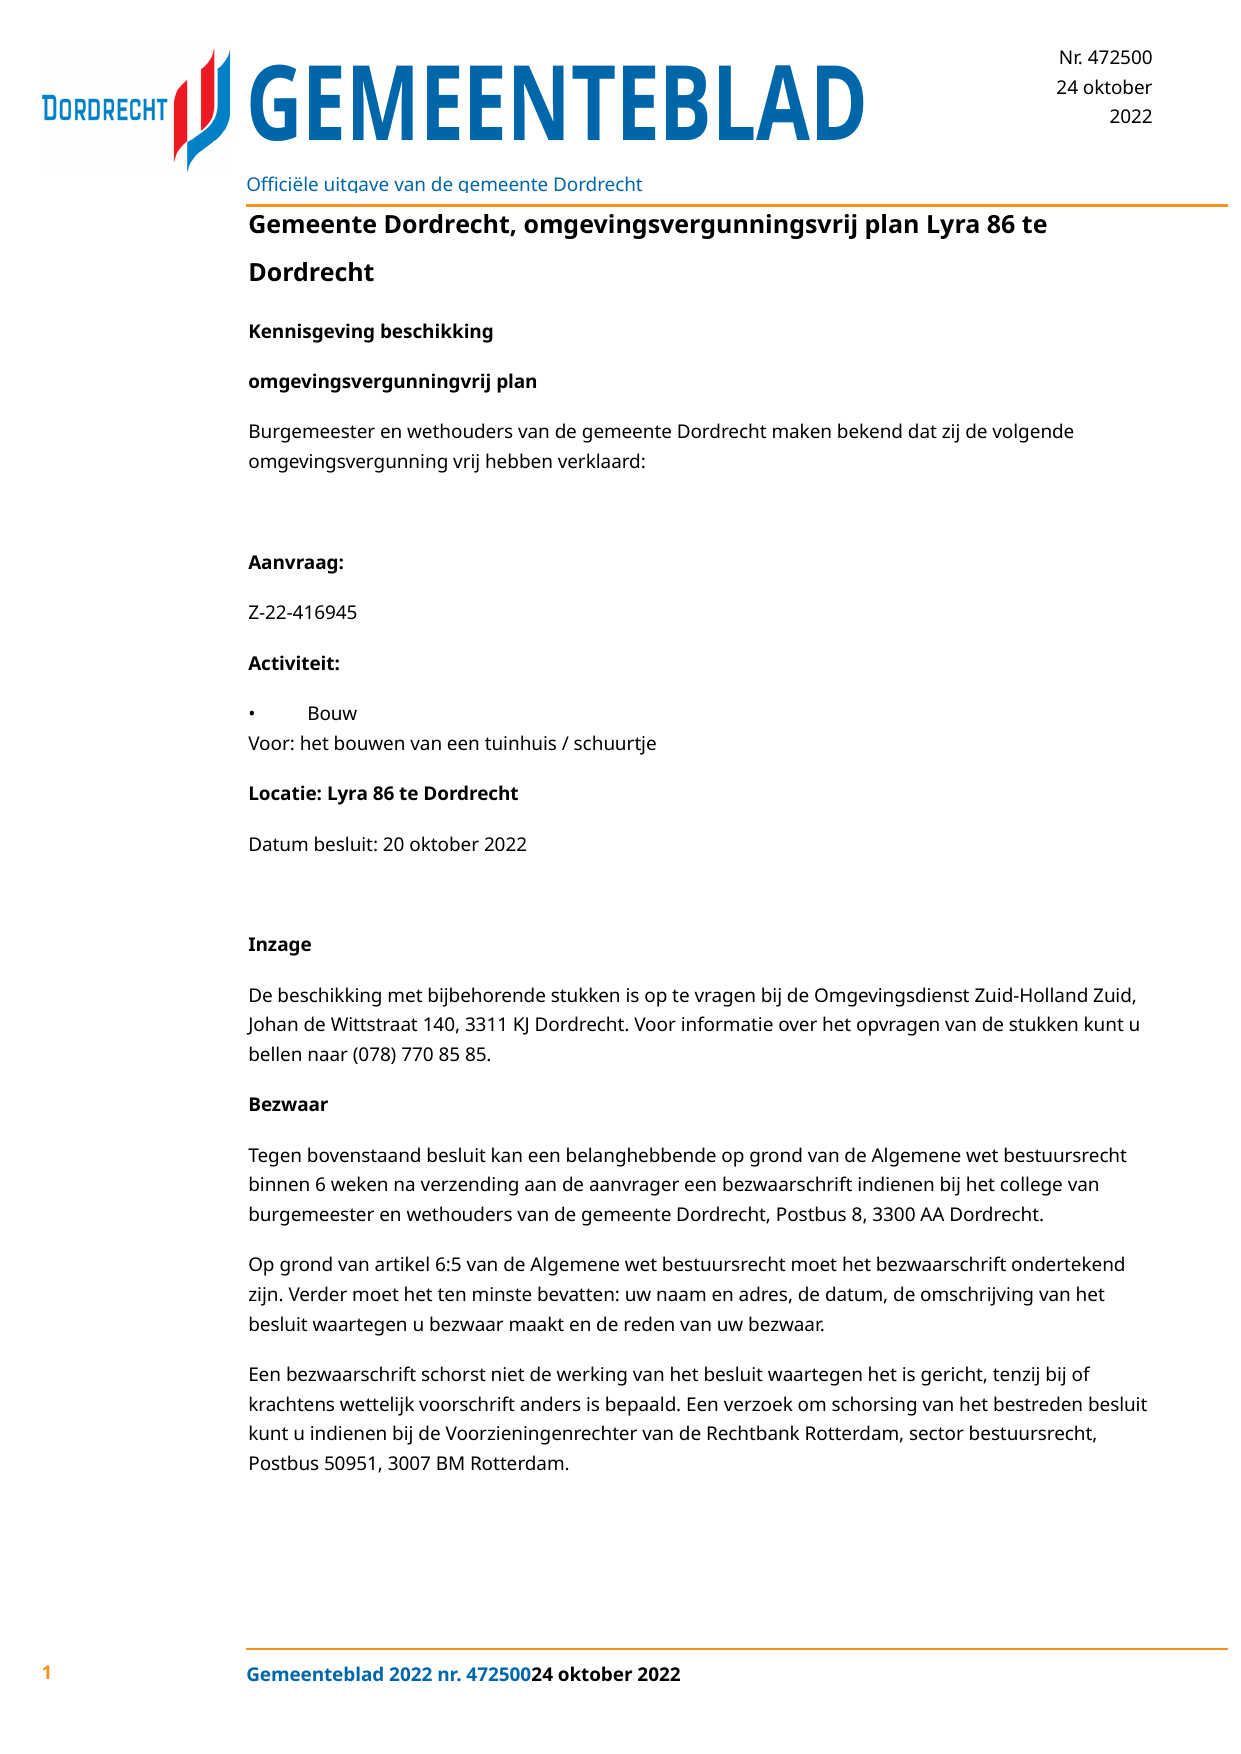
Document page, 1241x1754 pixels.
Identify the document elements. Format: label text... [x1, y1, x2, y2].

list Bouw [248, 700, 1152, 726]
text Tegen bovenstaand besluit kan een belanghebbende op grond van de Algemene wet bestuursrecht binnen 6 weken na verzending aan de aanvrager een bezwaarschrift indienen bij het college van burgemeester en wethouders van de gemeente Dordrecht, Postbus 8, 3300 AA Dordrecht. [248, 1142, 1152, 1227]
text omgevingsvergunningvrij plan [248, 368, 1152, 394]
text De beschikking met bijbehorende stukken is op te vragen bij de Omgevingsdienst Zuid-Holland Zuid, Johan de Wittstraat 140, 3311 KJ Dordrecht. Voor informatie over het opvragen van de stukken kunt u bellen naar (078) 770 85 85. [248, 982, 1152, 1067]
text Inzage [248, 932, 1152, 957]
text Locatie: Lyra 86 te Dordrecht [248, 780, 1152, 806]
text Voor: het bouwen van een tuinhuis / schuurtje [248, 730, 1152, 756]
text Activiteit: [248, 650, 1152, 676]
text Kennisgeving beschikking [248, 318, 1152, 344]
text Burgemeester en wethouders van de gemeente Dordrecht maken bekend dat zij de volgende omgevingsvergunning vrij hebben verklaard: [248, 419, 1152, 474]
text Aanvraag: [248, 549, 1152, 575]
text Bezwaar [248, 1092, 1152, 1117]
text Een bezwaarschrift schorst niet de werking van het besluit waartegen het is gericht, tenzij bij of krachtens wettelijk voorschrift anders is bepaald. Een verzoek om schorsing van het bestreden besluit kunt u indienen bij de Voorzieningenrechter van de Rechtbank Rotterdam, sector bestuursrecht, Postbus 50951, 3007 BM Rotterdam. [248, 1361, 1152, 1476]
text Z-22-416945 [248, 599, 1152, 625]
text Datum besluit: 20 oktober 2022 [248, 831, 1152, 857]
picture [41, 47, 231, 172]
text Gemeente Dordrecht, omgevingsvergunningsvrij plan Lyra 86 te Dordrecht [248, 207, 1152, 288]
text Op grond van artikel 6:5 van de Algemene wet bestuursrecht moet het bezwaarschrift ondertekend zijn. Verder moet het ten minste bevatten: uw naam en adres, de datum, de omschrijving van het besluit waartegen u bezwaar maakt en de reden van uw bezwaar. [248, 1252, 1152, 1337]
